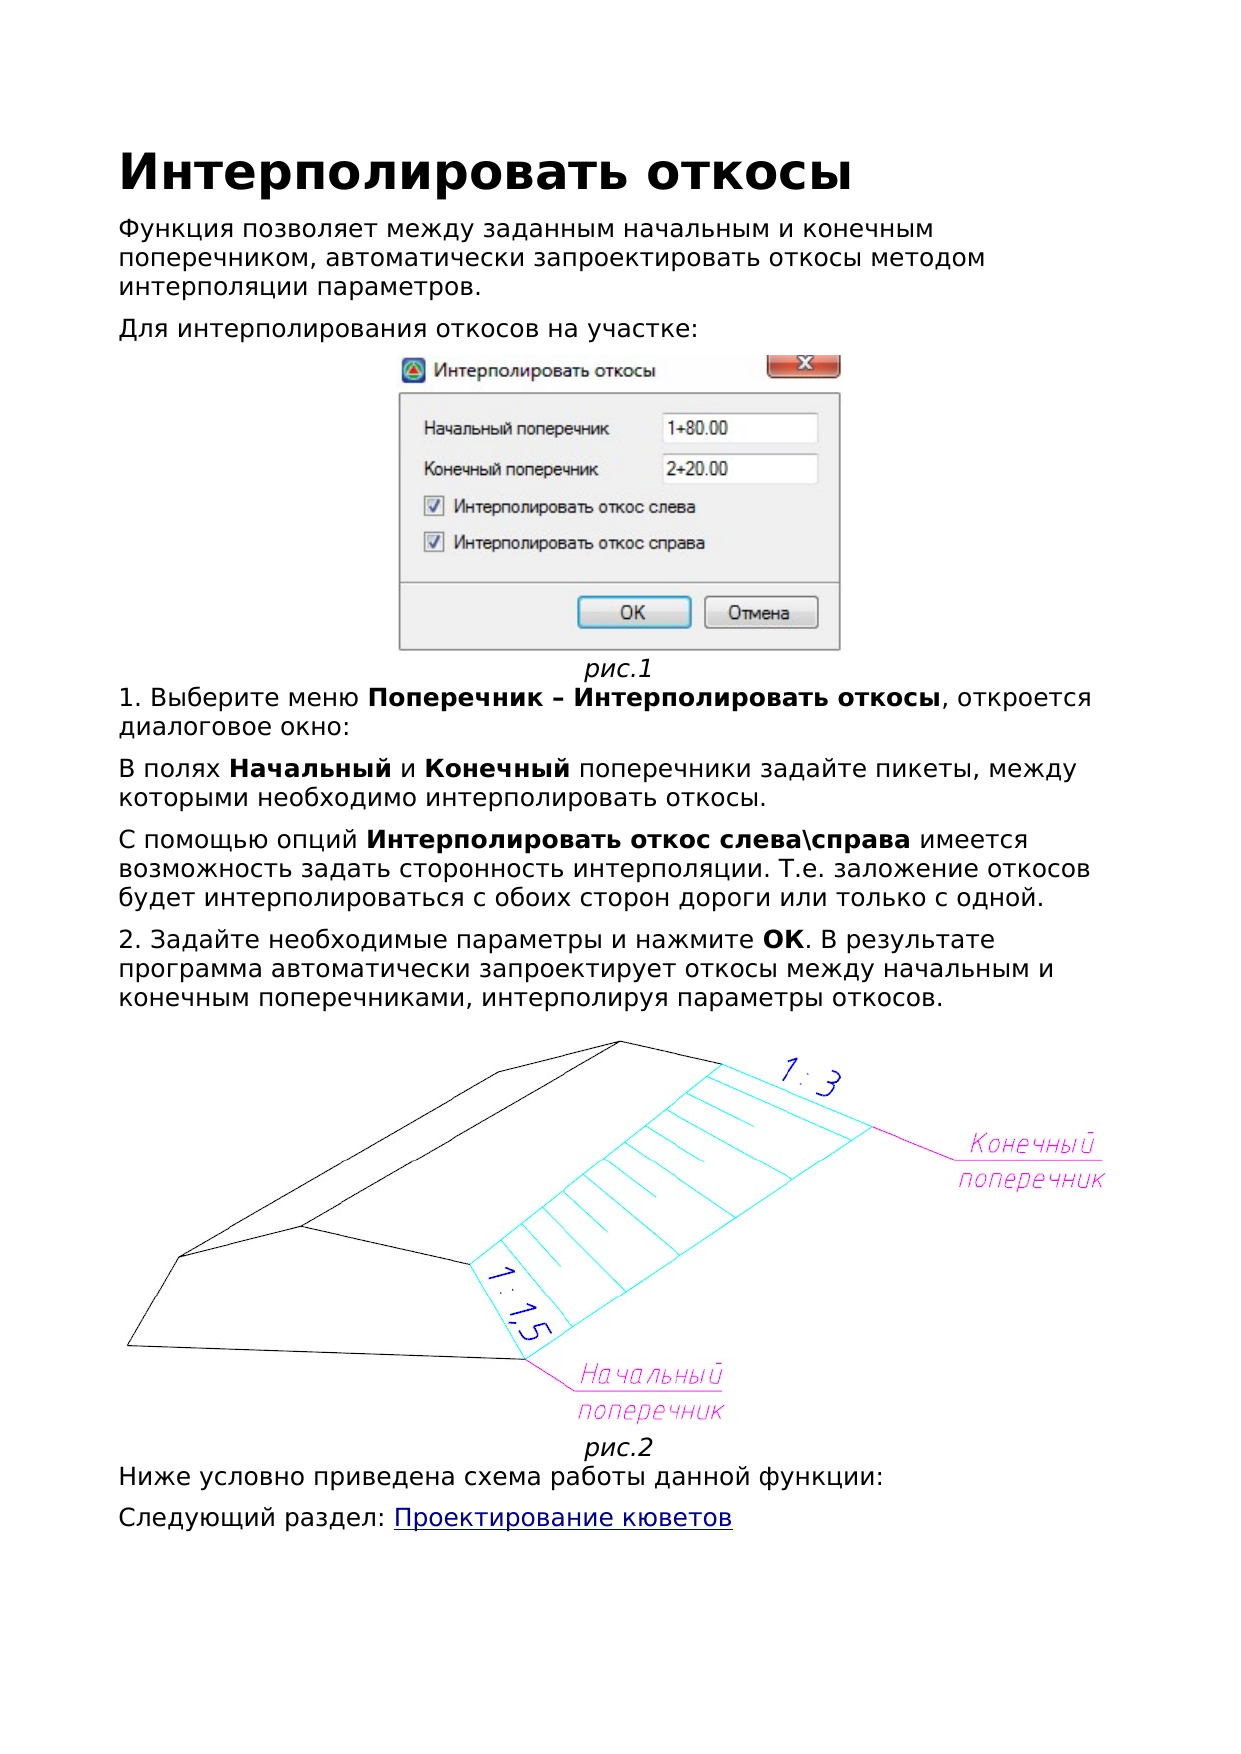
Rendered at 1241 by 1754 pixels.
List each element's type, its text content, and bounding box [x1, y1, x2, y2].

text 1. Выберите меню Поперечник – Интерполировать откосы, откроется диалоговое окно: [118, 356, 1122, 741]
text Функция позволяет между заданным начальным и конечным поперечником, автоматически запроектировать откосы методом интерполяции параметров. [118, 214, 1122, 301]
text рис.1 [397, 654, 843, 683]
text С помощью опций Интерполировать откос слева\справа имеется возможность задать сторонность интерполяции. Т.е. заложение откосов будет интерполироваться с обоих сторон дороги или только с одной. [118, 825, 1122, 912]
text Следующий раздел: Проектирование кюветов [118, 1503, 1122, 1533]
subtitle Интерполировать откосы [118, 143, 1122, 201]
text Для интерполирования откосов на участке: [118, 314, 1122, 343]
picture [118, 1024, 1123, 1433]
picture [396, 355, 844, 654]
text В полях Начальный и Конечный поперечники задайте пикеты, между которыми необходимо интерполировать откосы. [118, 754, 1122, 812]
text Ниже условно приведена схема работы данной функции: [118, 1462, 1122, 1491]
text 2. Задайте необходимые параметры и нажмите ОК. В результате программа автоматически запроектирует откосы между начальным и конечным поперечниками, интерполируя параметры откосов. [118, 925, 1122, 1012]
text рис.2 [118, 1433, 1122, 1462]
